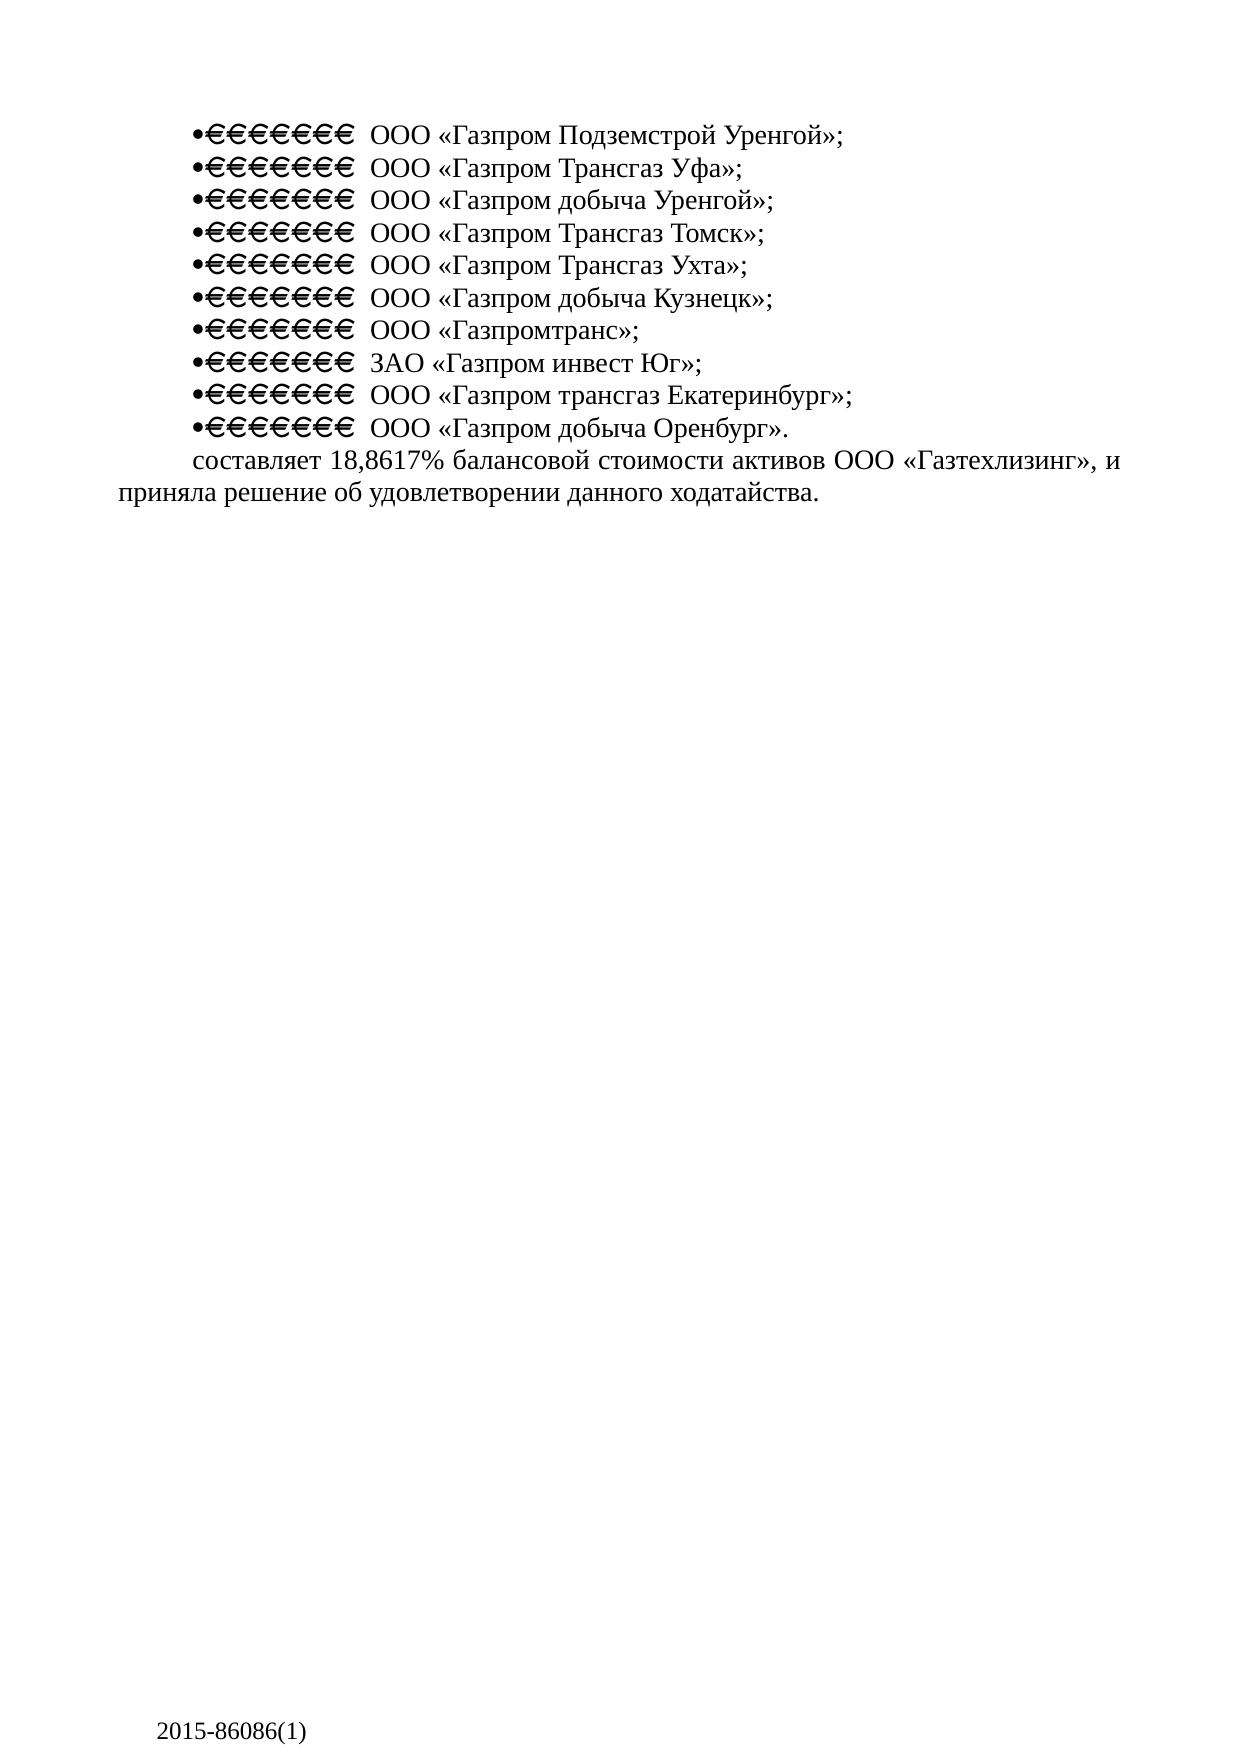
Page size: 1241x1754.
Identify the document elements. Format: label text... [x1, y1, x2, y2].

text · ЗАО «Газпром инвест Юг»; [193, 346, 1122, 378]
text · ООО «Газпром Трансгаз Уфа»; [193, 151, 1122, 183]
text · ООО «Газпром добыча Кузнецк»; [193, 281, 1122, 313]
text · ООО «Газпром добыча Оренбург». [193, 411, 1122, 443]
text · ООО «Газпром Трансгаз Томск»; [193, 216, 1122, 248]
text · ООО «Газпром трансгаз Екатеринбург»; [193, 378, 1122, 411]
text · ООО «Газпром Трансгаз Ухта»; [193, 248, 1122, 281]
text · ООО «Газпром добыча Уренгой»; [193, 183, 1122, 216]
text составляет 18,8617% балансовой стоимости активов ООО «Газтехлизинг», и приняла решение об удовлетворении данного ходатайства. [118, 443, 1122, 508]
text · ООО «Газпром Подземстрой Уренгой»; [193, 118, 1122, 151]
text · ООО «Газпромтранс»; [193, 313, 1122, 346]
